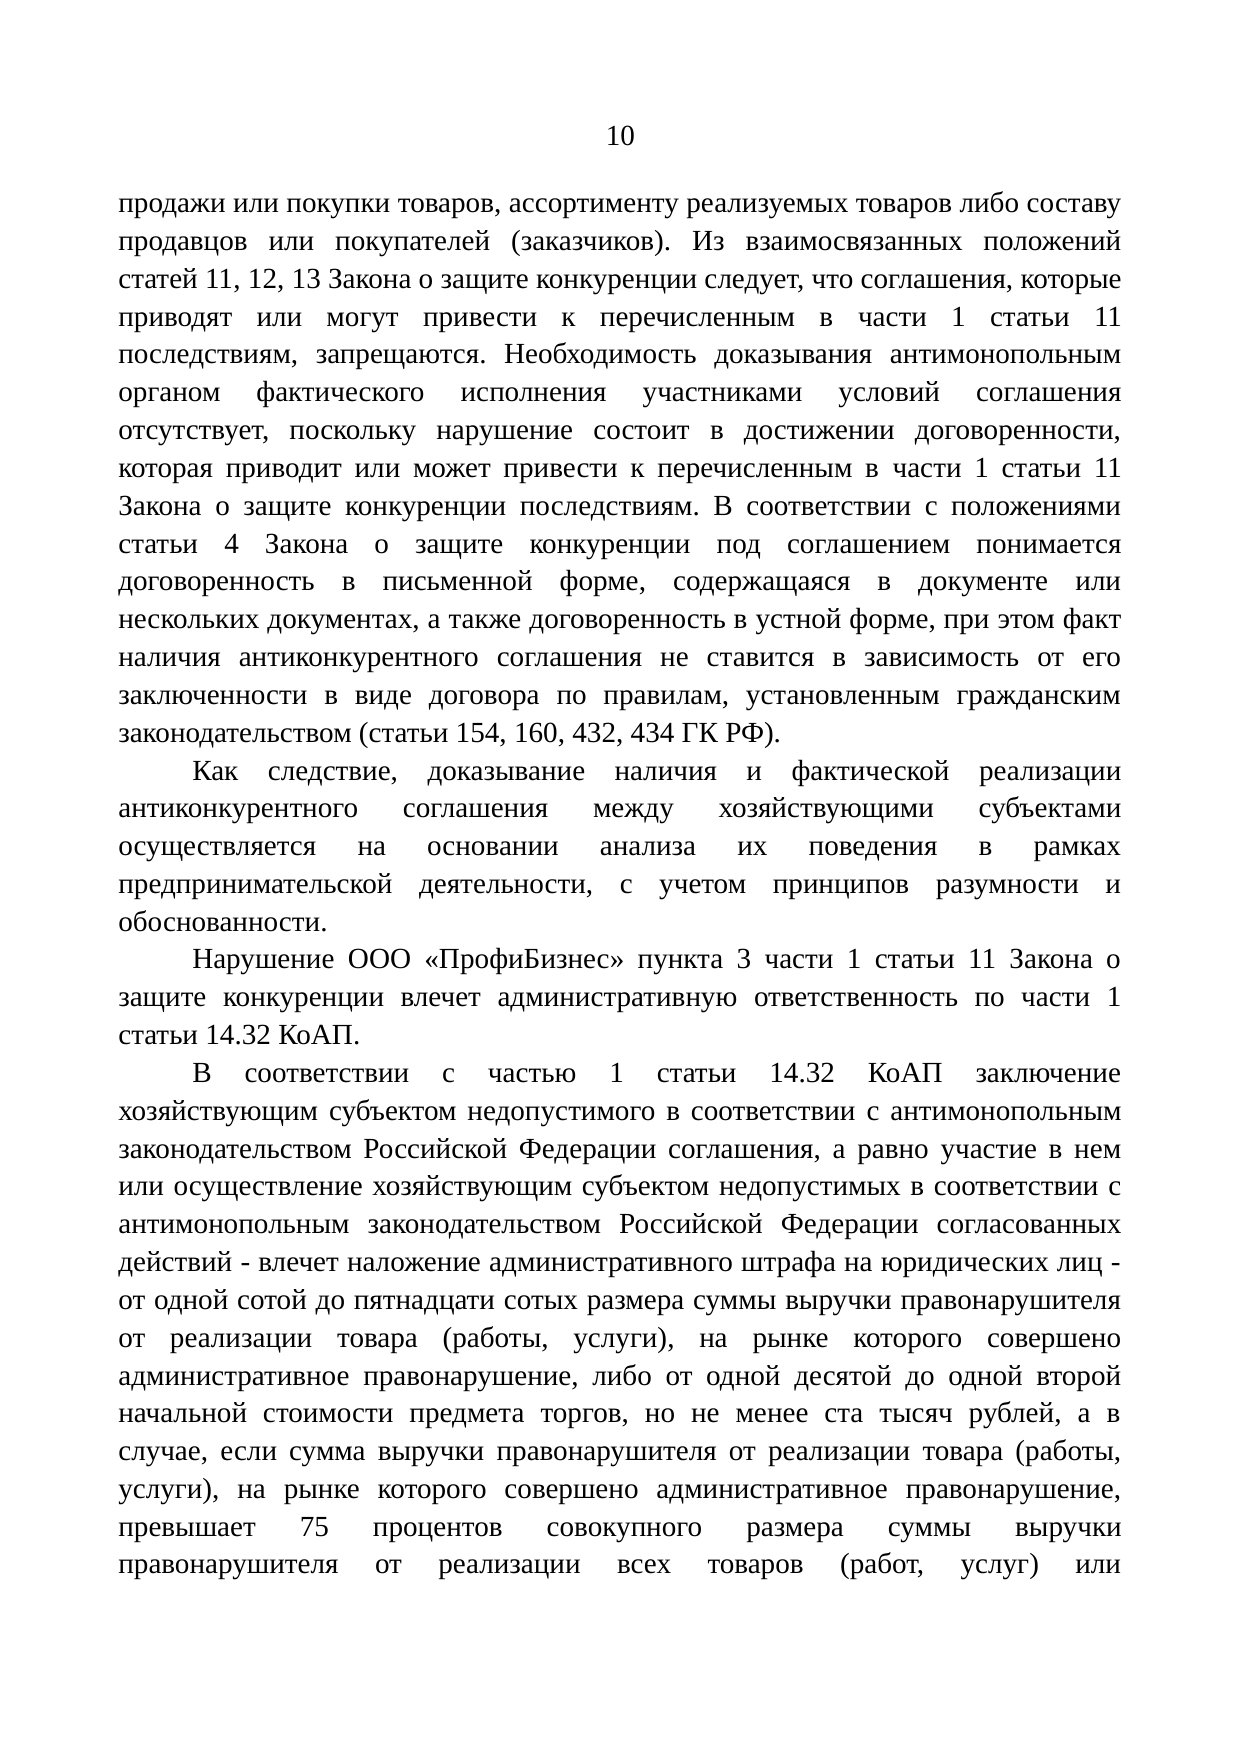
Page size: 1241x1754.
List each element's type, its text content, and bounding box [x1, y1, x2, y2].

text Как следствие, доказывание наличия и фактической реализации антиконкурентного соглашения между хозяйствующими субъектами осуществляется на основании анализа их поведения в рамках предпринимательской деятельности, с учетом принципов разумности и обоснованности. [118, 748, 1122, 937]
text В соответствии с частью 1 статьи 14.32 КоАП заключение хозяйствующим субъектом недопустимого в соответствии с антимонопольным законодательством Российской Федерации соглашения, а равно участие в нем или осуществление хозяйствующим субъектом недопустимых в соответствии с антимонопольным законодательством Российской Федерации согласованных действий - влечет наложение административного штрафа на юридических лиц - от одной сотой до пятнадцати сотых размера суммы выручки правонарушителя от реализации товара (работы, услуги), на рынке которого совершено административное правонарушение, либо от одной десятой до одной второй начальной стоимости предмета торгов, но не менее ста тысяч рублей, а в случае, если сумма выручки правонарушителя от реализации товара (работы, услуги), на рынке которого совершено административное правонарушение, превышает 75 процентов совокупного размера суммы выручки правонарушителя от реализации всех товаров (работ, услуг) или [118, 1051, 1122, 1580]
text продажи или покупки товаров, ассортименту реализуемых товаров либо составу продавцов или покупателей (заказчиков). Из взаимосвязанных положений статей 11, 12, 13 Закона о защите конкуренции следует, что соглашения, которые приводят или могут привести к перечисленным в части 1 статьи 11 последствиям, запрещаются. Необходимость доказывания антимонопольным органом фактического исполнения участниками условий соглашения отсутствует, поскольку нарушение состоит в достижении договоренности, которая приводит или может привести к перечисленным в части 1 статьи 11 Закона о защите конкуренции последствиям. В соответствии с положениями статьи 4 Закона о защите конкуренции под соглашением понимается договоренность в письменной форме, содержащаяся в документе или нескольких документах, а также договоренность в устной форме, при этом факт наличия антиконкурентного соглашения не ставится в зависимость от его заключенности в виде договора по правилам, установленным гражданским законодательством (статьи 154, 160, 432, 434 ГК РФ). [118, 181, 1122, 748]
text Нарушение ООО «ПрофиБизнес» пункта 3 части 1 статьи 11 Закона о защите конкуренции влечет административную ответственность по части 1 статьи 14.32 КоАП. [118, 937, 1122, 1051]
